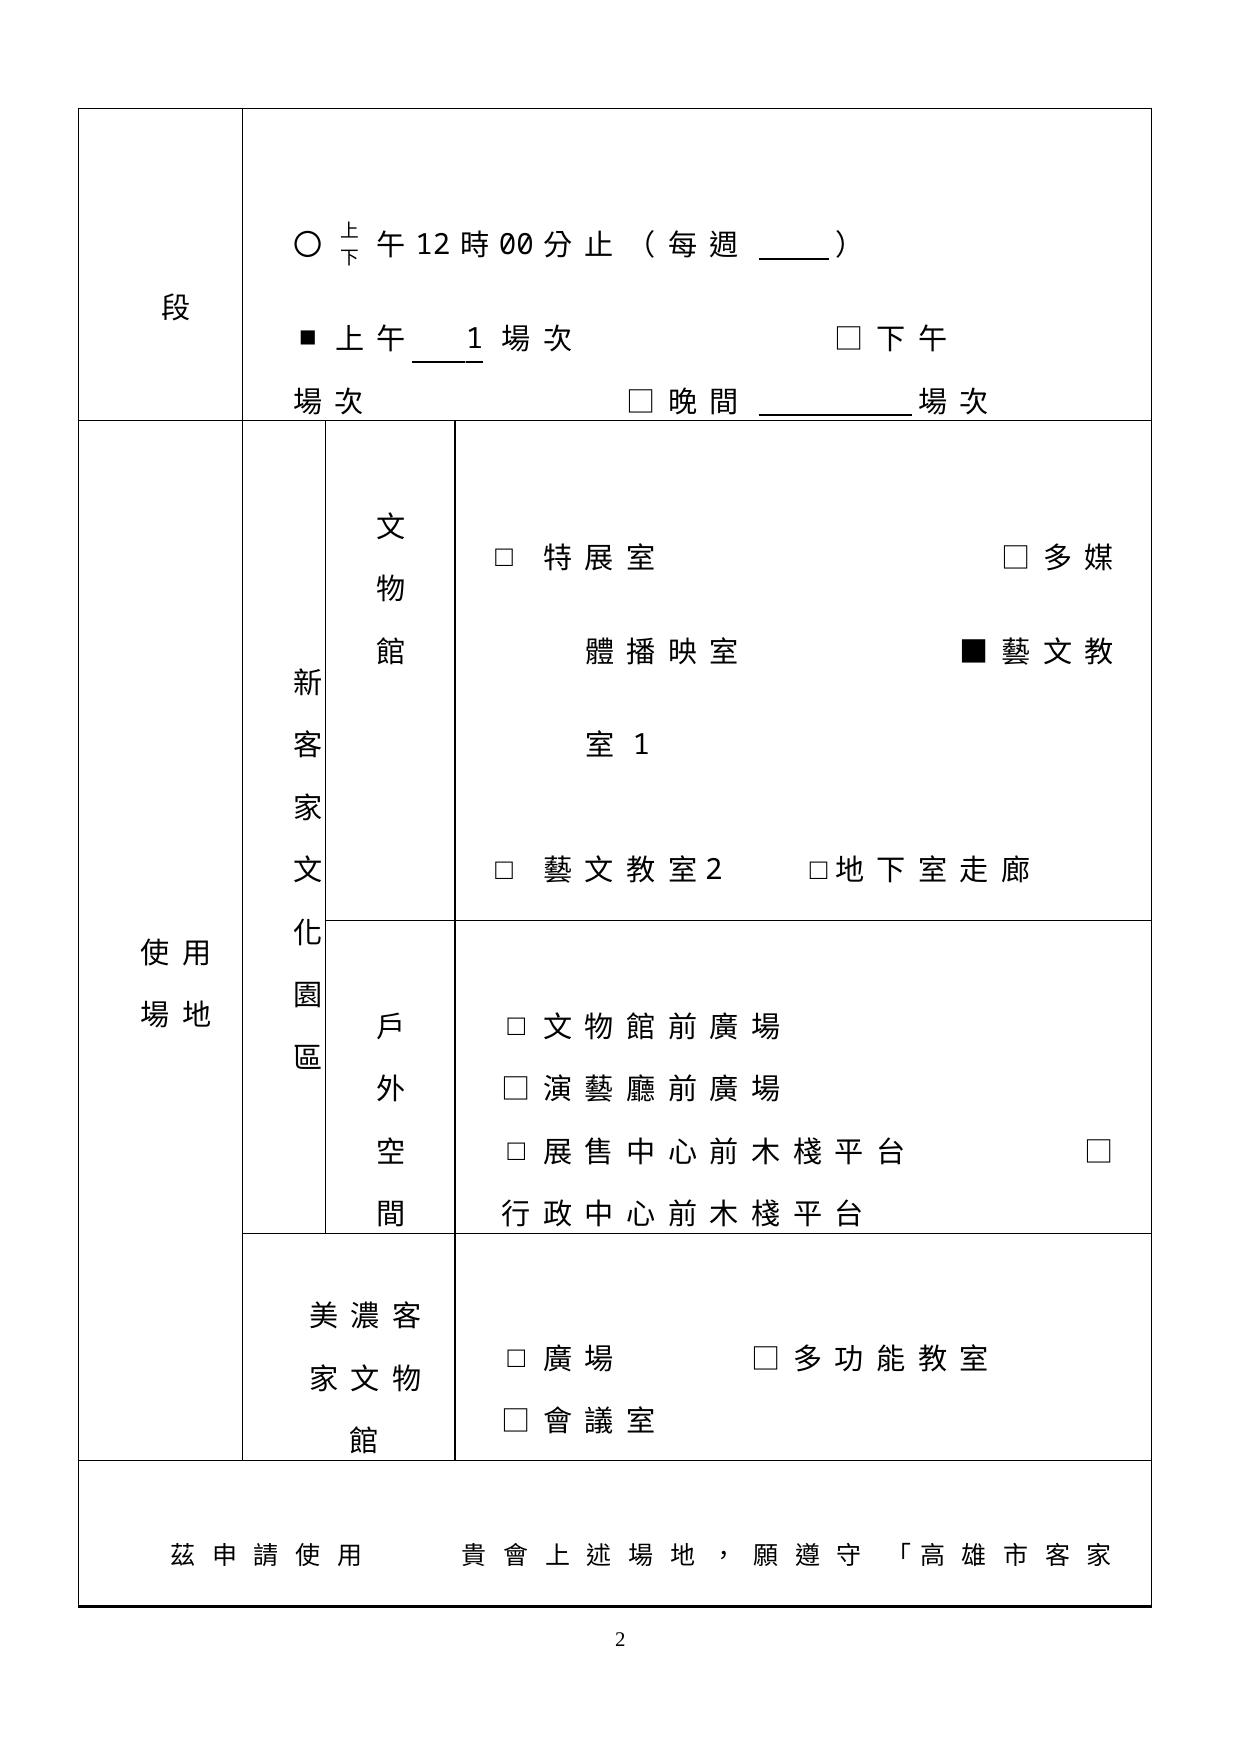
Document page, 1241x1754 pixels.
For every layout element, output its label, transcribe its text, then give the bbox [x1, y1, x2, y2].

table_cell 〇〇年〇月〇日上下午9時00分起至〇〇年〇月〇上下午12時00分止（每週 ） ■上午 1場次 □下午 場次 □晚間 場次 [243, 109, 1151, 420]
table_cell 特展室 □多媒體播映室 ■藝文教室1 藝文教室2 □地下室走廊 [456, 421, 1151, 920]
table_cell 戶外空間 [326, 921, 454, 1233]
table_cell 茲申請使用 貴會上述場地，願遵守「高雄市客家 [79, 1461, 1151, 1604]
table_cell □廣場 □多功能教室 □會議室 [456, 1234, 1151, 1460]
table_cell 段 [79, 109, 242, 420]
table_cell 文物館 [326, 421, 454, 920]
table_cell 美濃客家文物館 [243, 1234, 454, 1460]
table_cell 使用場地 [79, 421, 242, 1460]
table_cell 新客家文化園區 [243, 421, 325, 1233]
table_cell □文物館前廣場 □演藝廳前廣場 □展售中心前木棧平台 □行政中心前木棧平台 [456, 921, 1151, 1233]
